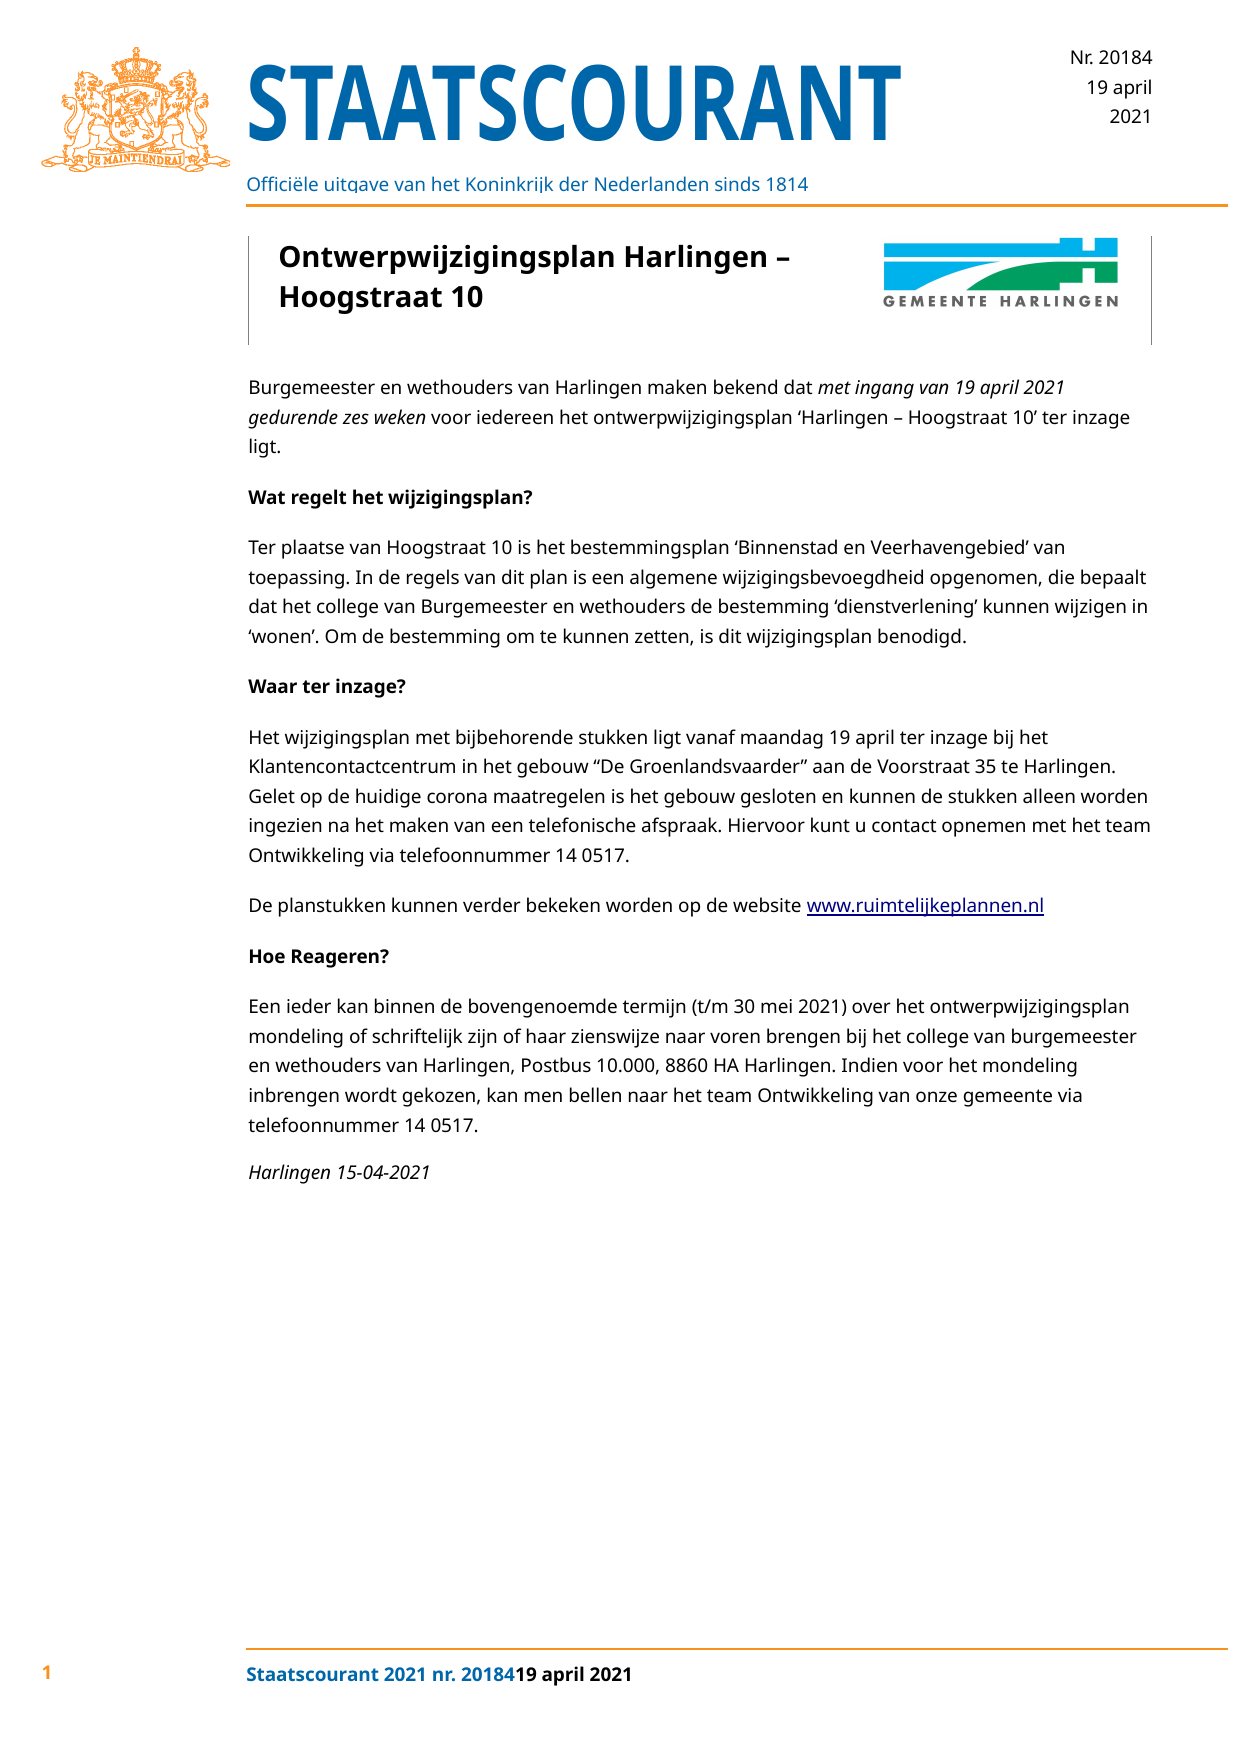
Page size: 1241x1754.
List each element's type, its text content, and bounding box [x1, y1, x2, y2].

text Burgemeester en wethouders van Harlingen maken bekend dat met ingang van 19 april 2021 gedurende zes weken voor iedereen het ontwerpwijzigingsplan ‘Harlingen – Hoogstraat 10’ ter inzage ligt. [248, 374, 1152, 459]
text Waar ter inzage? [248, 673, 1152, 699]
text Wat regelt het wijzigingsplan? [248, 484, 1152, 509]
table_header [850, 236, 1151, 345]
text De planstukken kunnen verder bekeken worden op de website www.ruimtelijkeplannen.nl [248, 893, 1152, 918]
text Een ieder kan binnen de bovengenoemde termijn (t/m 30 mei 2021) over het ontwerpwijzigingsplan mondeling of schriftelijk zijn of haar zienswijze naar voren brengen bij het college van burgemeester en wethouders van Harlingen, Postbus 10.000, 8860 HA Harlingen. Indien voor het mondeling inbrengen wordt gekozen, kan men bellen naar het team Ontwikkeling van onze gemeente via telefoonnummer 14 0517. [248, 993, 1152, 1137]
picture [41, 47, 231, 172]
text Hoe Reageren? [248, 943, 1152, 969]
text Ter plaatse van Hoogstraat 10 is het bestemmingsplan ‘Binnenstad en Veerhavengebied’ van toepassing. In de regels van dit plan is een algemene wijzigingsbevoegdheid opgenomen, die bepaalt dat het college van Burgemeester en wethouders de bestemming ‘dienstverlening’ kunnen wijzigen in ‘wonen’. Om de bestemming om te kunnen zetten, is dit wijzigingsplan benodigd. [248, 534, 1152, 649]
text Het wijzigingsplan met bijbehorende stukken ligt vanaf maandag 19 april ter inzage bij het Klantencontactcentrum in het gebouw “De Groenlandsvaarder” aan de Voorstraat 35 te Harlingen. Gelet op de huidige corona maatregelen is het gebouw gesloten en kunnen de stukken alleen worden ingezien na het maken van een telefonische afspraak. Hiervoor kunt u contact opnemen met het team Ontwikkeling via telefoonnummer 14 0517. [248, 724, 1152, 868]
text Harlingen 15-04-2021 [248, 1159, 1152, 1185]
table_header Ontwerpwijzigingsplan Harlingen – Hoogstraat 10 [249, 236, 850, 345]
picture [882, 236, 1119, 308]
